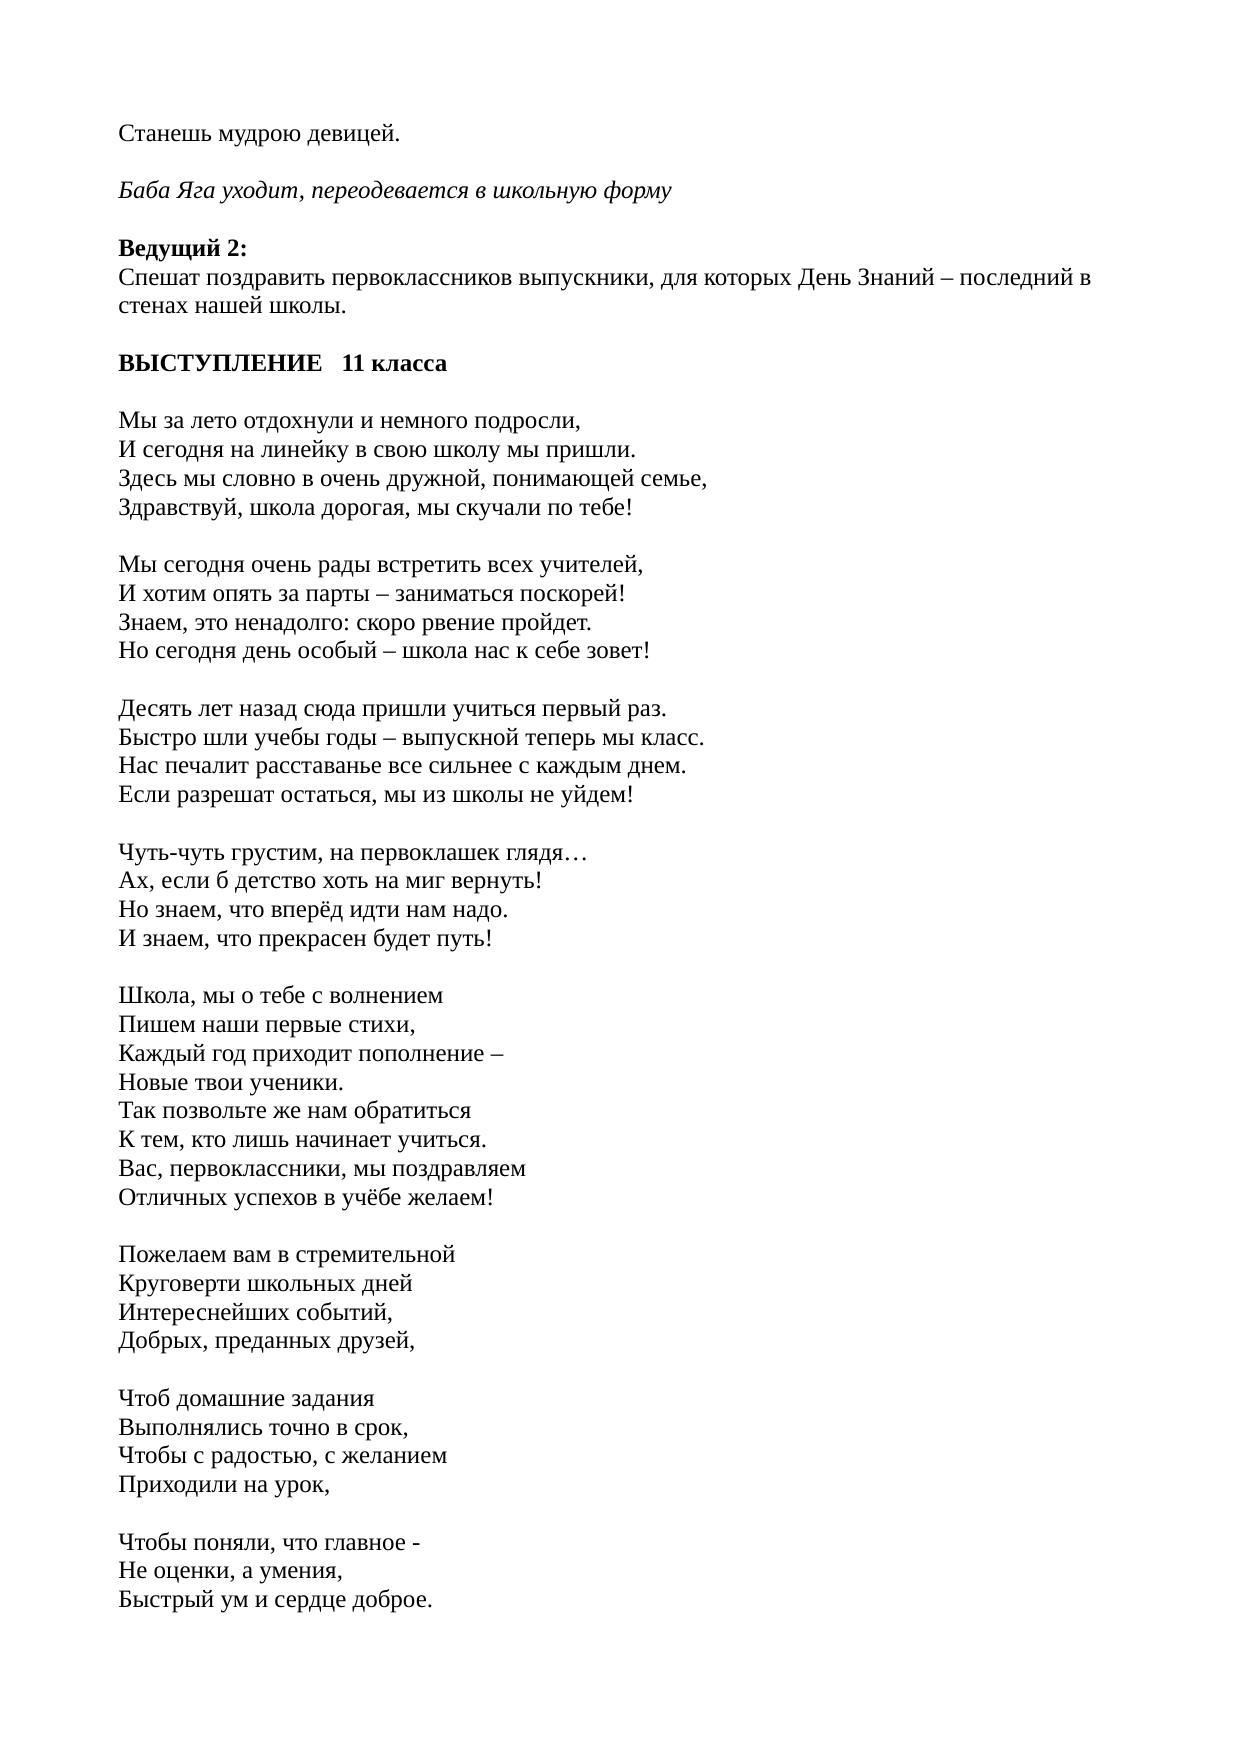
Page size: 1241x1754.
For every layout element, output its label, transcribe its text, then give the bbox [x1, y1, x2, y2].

text Станешь мудрою девицей. Баба Яга уходит, переодевается в школьную форму Ведущий 2: Спешат поздравить первоклассников выпускники, для которых День Знаний – последний в стенах нашей школы. ВЫСТУПЛЕНИЕ 11 класса Мы за лето отдохнули и немного подросли, И сегодня на линейку в свою школу мы пришли. Здесь мы словно в очень дружной, понимающей семье, Здравствуй, школа дорогая, мы скучали по тебе! Мы сегодня очень рады встретить всех учителей, И хотим опять за парты – заниматься поскорей! Знаем, это ненадолго: скоро рвение пройдет. Но сегодня день особый – школа нас к себе зовет! Десять лет назад сюда пришли учиться первый раз. Быстро шли учебы годы – выпускной теперь мы класс. Нас печалит расставанье все сильнее с каждым днем. Если разрешат остаться, мы из школы не уйдем! Чуть-чуть грустим, на первоклашек глядя… Ах, если б детство хоть на миг вернуть! Но знаем, что вперёд идти нам надо. И знаем, что прекрасен будет путь! Школа, мы о тебе с волнением Пишем наши первые стихи, Каждый год приходит пополнение – Новые твои ученики. Так позвольте же нам обратиться К тем, кто лишь начинает учиться. Вас, первоклассники, мы поздравляем Отличных успехов в учёбе желаем! Пожелаем вам в стремительной Круговерти школьных дней Интереснейших событий, Добрых, преданных друзей, Чтоб домашние задания Выполнялись точно в срок, Чтобы с радостью, с желанием Приходили на урок, Чтобы поняли, что главное - Не оценки, а умения, Быстрый ум и сердце доброе. [118, 118, 1122, 1613]
